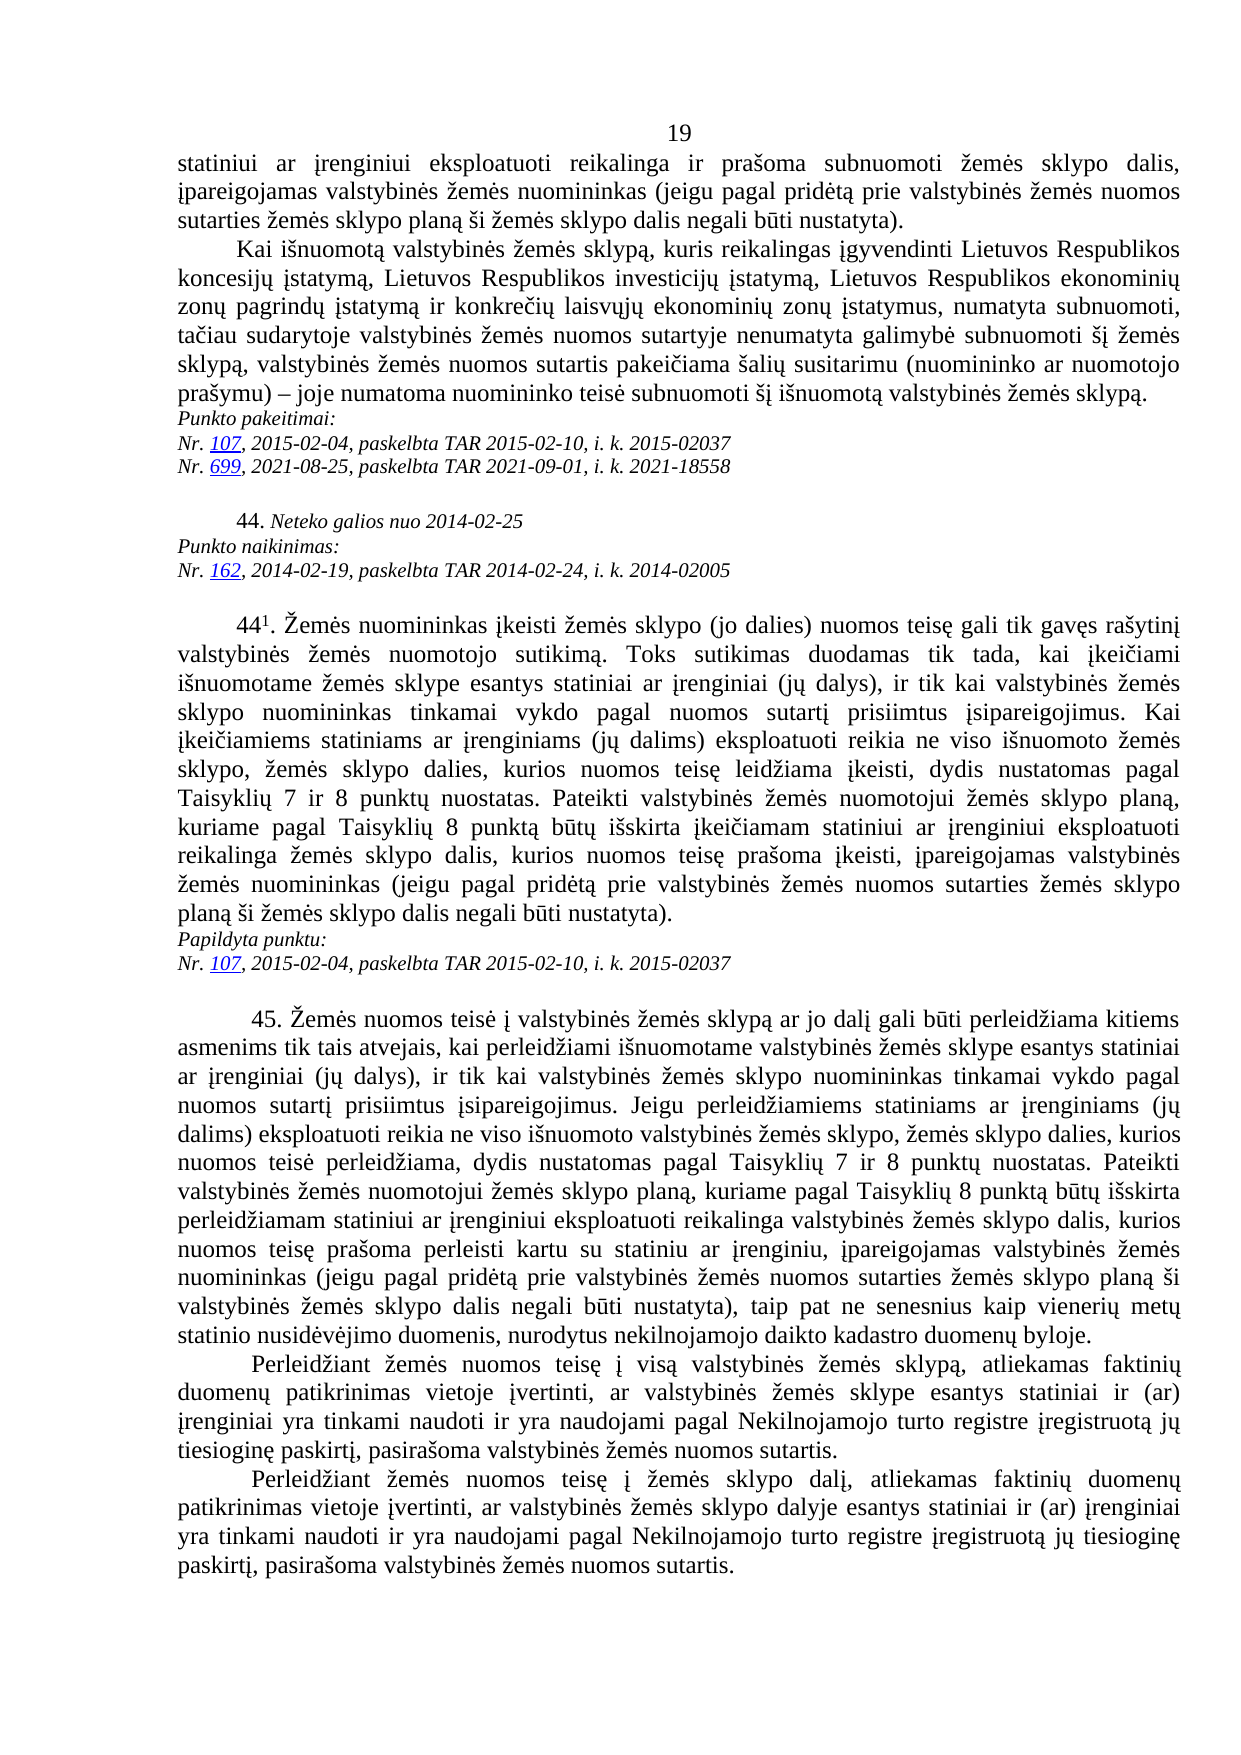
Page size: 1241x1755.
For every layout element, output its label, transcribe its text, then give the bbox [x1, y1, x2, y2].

text Perleidžiant žemės nuomos teisę į žemės sklypo dalį, atliekamas faktinių duomenų patikrinimas vietoje įvertinti, ar valstybinės žemės sklypo dalyje esantys statiniai ir (ar) įrenginiai yra tinkami naudoti ir yra naudojami pagal Nekilnojamojo turto registre įregistruotą jų tiesioginę paskirtį, pasirašoma valstybinės žemės nuomos sutartis. [177, 1464, 1181, 1579]
text statiniui ar įrenginiui eksploatuoti reikalinga ir prašoma subnuomoti žemės sklypo dalis, įpareigojamas valstybinės žemės nuomininkas (jeigu pagal pridėtą prie valstybinės žemės nuomos sutarties žemės sklypo planą ši žemės sklypo dalis negali būti nustatyta). [177, 148, 1181, 234]
text 45. Žemės nuomos teisė į valstybinės žemės sklypą ar jo dalį gali būti perleidžiama kitiems asmenims tik tais atvejais, kai perleidžiami išnuomotame valstybinės žemės sklype esantys statiniai ar įrenginiai (jų dalys), ir tik kai valstybinės žemės sklypo nuomininkas tinkamai vykdo pagal nuomos sutartį prisiimtus įsipareigojimus. Jeigu perleidžiamiems statiniams ar įrenginiams (jų dalims) eksploatuoti reikia ne viso išnuomoto valstybinės žemės sklypo, žemės sklypo dalies, kurios nuomos teisė perleidžiama, dydis nustatomas pagal Taisyklių 7 ir 8 punktų nuostatas. Pateikti valstybinės žemės nuomotojui žemės sklypo planą, kuriame pagal Taisyklių 8 punktą būtų išskirta perleidžiamam statiniui ar įrenginiui eksploatuoti reikalinga valstybinės žemės sklypo dalis, kurios nuomos teisę prašoma perleisti kartu su statiniu ar įrenginiu, įpareigojamas valstybinės žemės nuomininkas (jeigu pagal pridėtą prie valstybinės žemės nuomos sutarties žemės sklypo planą ši valstybinės žemės sklypo dalis negali būti nustatyta), taip pat ne senesnius kaip vienerių metų statinio nusidėvėjimo duomenis, nurodytus nekilnojamojo daikto kadastro duomenų byloje. [177, 1004, 1181, 1349]
text 44. Neteko galios nuo 2014-02-25 [177, 507, 1181, 534]
text Perleidžiant žemės nuomos teisę į visą valstybinės žemės sklypą, atliekamas faktinių duomenų patikrinimas vietoje įvertinti, ar valstybinės žemės sklype esantys statiniai ir (ar) įrenginiai yra tinkami naudoti ir yra naudojami pagal Nekilnojamojo turto registre įregistruotą jų tiesioginę paskirtį, pasirašoma valstybinės žemės nuomos sutartis. [177, 1349, 1181, 1464]
text Papildyta punktu: [177, 927, 1181, 951]
text Nr. 107, 2015-02-04, paskelbta TAR 2015-02-10, i. k. 2015-02037 [177, 430, 1181, 454]
text Punkto pakeitimai: [177, 406, 1181, 430]
text Punkto naikinimas: [177, 534, 1181, 558]
text 441. Žemės nuomininkas įkeisti žemės sklypo (jo dalies) nuomos teisę gali tik gavęs rašytinį valstybinės žemės nuomotojo sutikimą. Toks sutikimas duodamas tik tada, kai įkeičiami išnuomotame žemės sklype esantys statiniai ar įrenginiai (jų dalys), ir tik kai valstybinės žemės sklypo nuomininkas tinkamai vykdo pagal nuomos sutartį prisiimtus įsipareigojimus. Kai įkeičiamiems statiniams ar įrenginiams (jų dalims) eksploatuoti reikia ne viso išnuomoto žemės sklypo, žemės sklypo dalies, kurios nuomos teisę leidžiama įkeisti, dydis nustatomas pagal Taisyklių 7 ir 8 punktų nuostatas. Pateikti valstybinės žemės nuomotojui žemės sklypo planą, kuriame pagal Taisyklių 8 punktą būtų išskirta įkeičiamam statiniui ar įrenginiui eksploatuoti reikalinga žemės sklypo dalis, kurios nuomos teisę prašoma įkeisti, įpareigojamas valstybinės žemės nuomininkas (jeigu pagal pridėtą prie valstybinės žemės nuomos sutarties žemės sklypo planą ši žemės sklypo dalis negali būti nustatyta). [177, 611, 1181, 927]
text Nr. 162, 2014-02-19, paskelbta TAR 2014-02-24, i. k. 2014-02005 [177, 558, 1181, 582]
text Kai išnuomotą valstybinės žemės sklypą, kuris reikalingas įgyvendinti Lietuvos Respublikos koncesijų įstatymą, Lietuvos Respublikos investicijų įstatymą, Lietuvos Respublikos ekonominių zonų pagrindų įstatymą ir konkrečių laisvųjų ekonominių zonų įstatymus, numatyta subnuomoti, tačiau sudarytoje valstybinės žemės nuomos sutartyje nenumatyta galimybė subnuomoti šį žemės sklypą, valstybinės žemės nuomos sutartis pakeičiama šalių susitarimu (nuomininko ar nuomotojo prašymu) – joje numatoma nuomininko teisė subnuomoti šį išnuomotą valstybinės žemės sklypą. [177, 234, 1181, 406]
text Nr. 107, 2015-02-04, paskelbta TAR 2015-02-10, i. k. 2015-02037 [177, 951, 1181, 975]
text Nr. 699, 2021-08-25, paskelbta TAR 2021-09-01, i. k. 2021-18558 [177, 454, 1181, 478]
